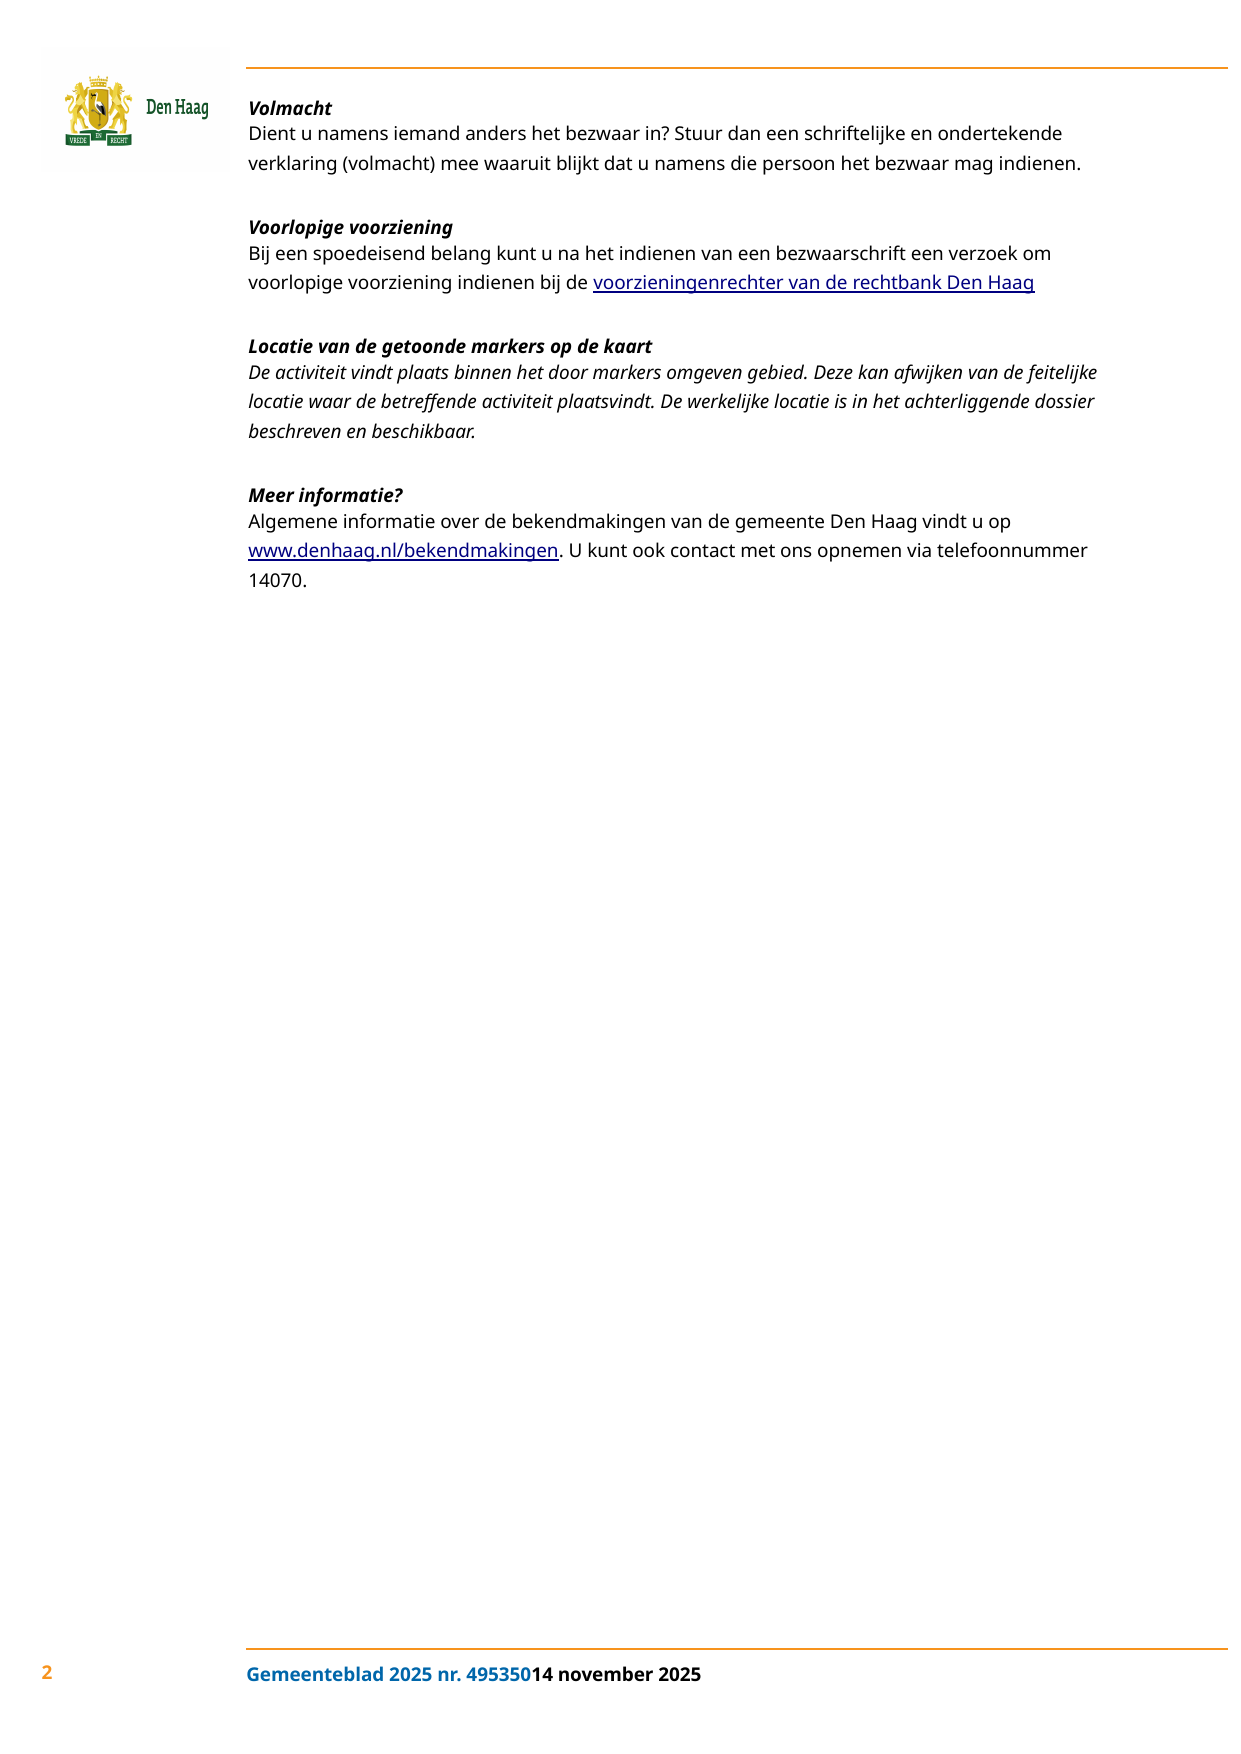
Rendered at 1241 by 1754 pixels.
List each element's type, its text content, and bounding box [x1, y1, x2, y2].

text De activiteit vindt plaats binnen het door markers omgeven gebied. Deze kan afwijken van de feitelijke locatie waar de betreffende activiteit plaatsvindt. De werkelijke locatie is in het achterliggende dossier beschreven en beschikbaar. [248, 359, 1152, 444]
picture [41, 47, 231, 172]
text Dient u namens iemand anders het bezwaar in? Stuur dan een schriftelijke en ondertekende verklaring (volmacht) mee waaruit blijkt dat u namens die persoon het bezwaar mag indienen. [248, 121, 1152, 176]
text Locatie van de getoonde markers op de kaart [248, 333, 1152, 359]
text Algemene informatie over de bekendmakingen van de gemeente Den Haag vindt u op www.denhaag.nl/bekendmakingen. U kunt ook contact met ons opnemen via telefoonnummer 14070. [248, 508, 1152, 593]
text Meer informatie? [248, 482, 1152, 508]
text Voorlopige voorziening [248, 214, 1152, 240]
text Bij een spoedeisend belang kunt u na het indienen van een bezwaarschrift een verzoek om voorlopige voorziening indienen bij de voorzieningenrechter van de rechtbank Den Haag [248, 240, 1152, 295]
text Volmacht [248, 95, 1152, 121]
